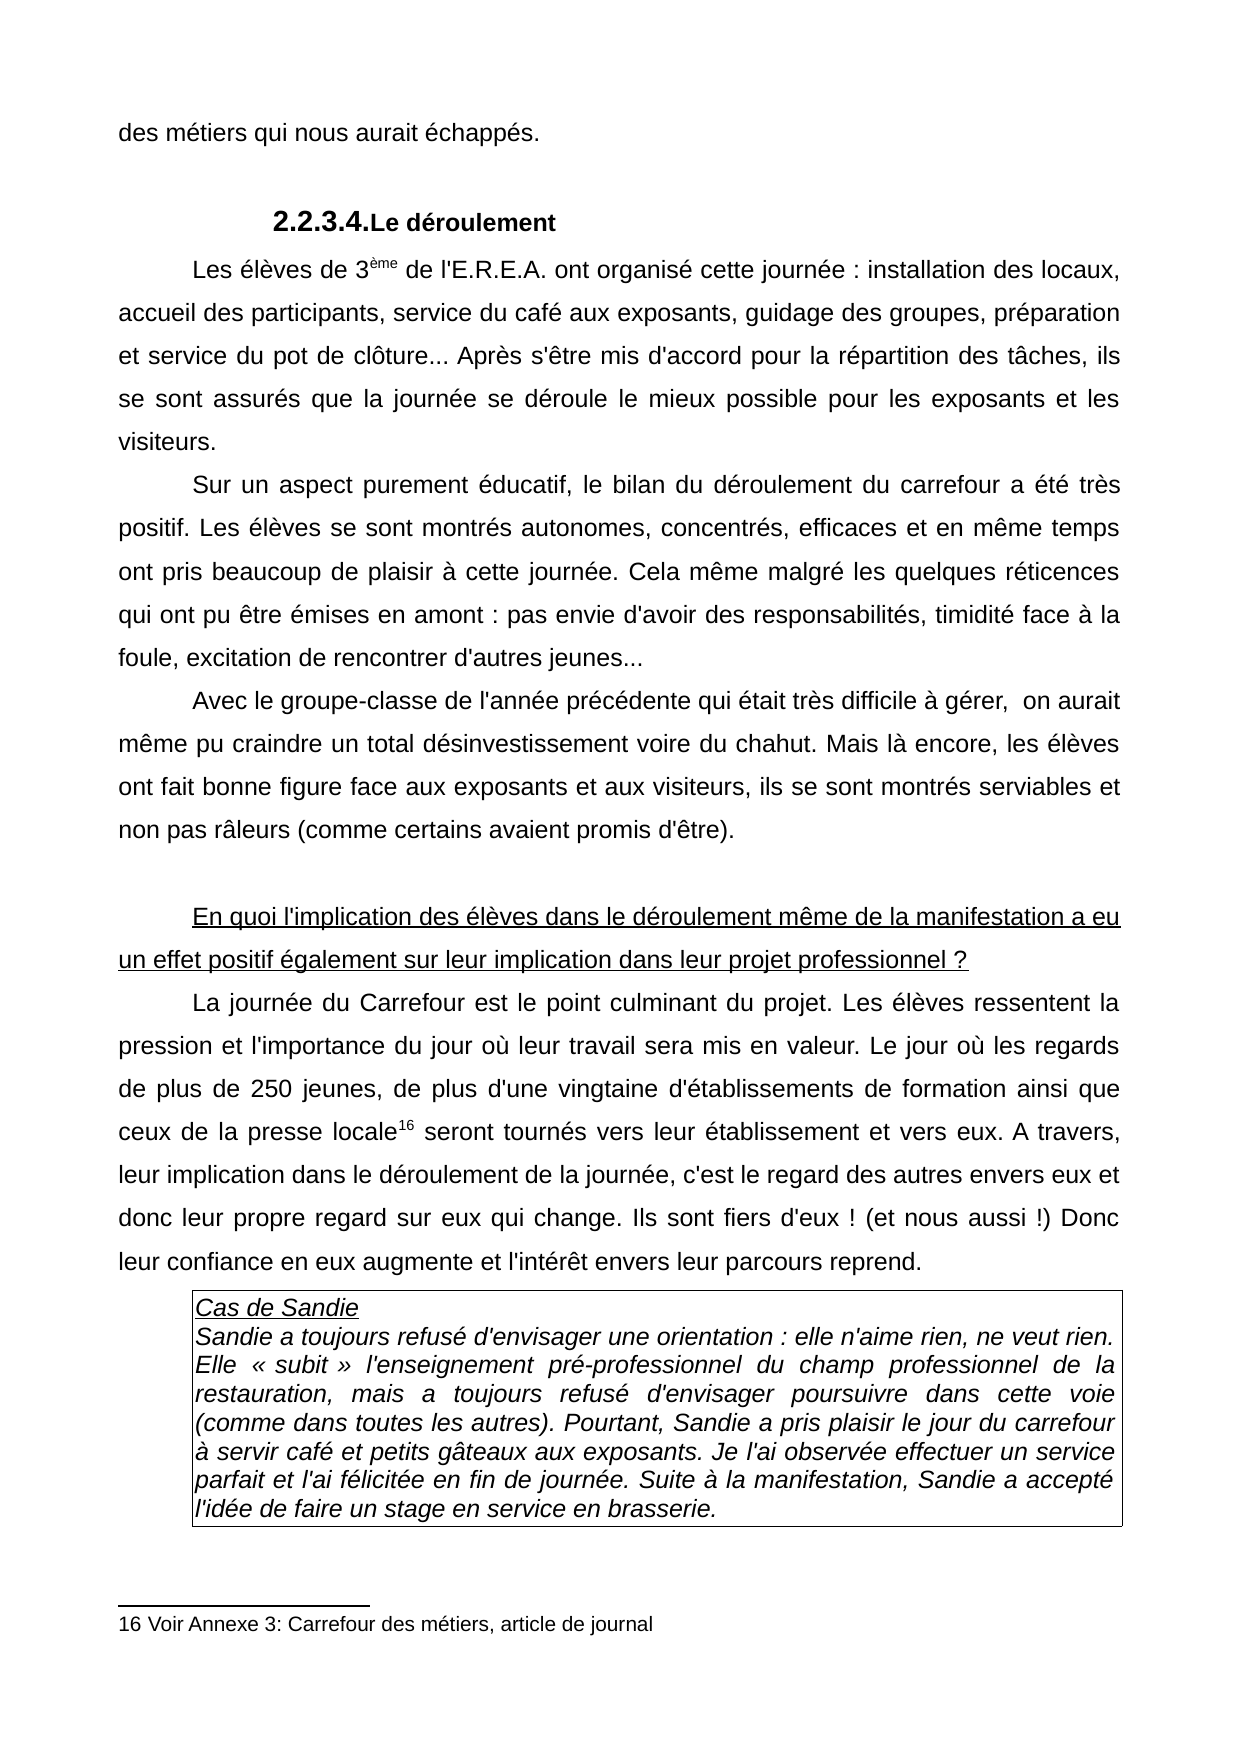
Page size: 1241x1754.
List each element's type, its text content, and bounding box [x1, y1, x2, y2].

text En quoi l'implication des élèves dans le déroulement même de la manifestation a eu un effet positif également sur leur implication dans leur projet professionnel ? [118, 902, 1122, 973]
list Le déroulement [273, 204, 1122, 238]
text Sur un aspect purement éducatif, le bilan du déroulement du carrefour a été très positif. Les élèves se sont montrés autonomes, concentrés, efficaces et en même temps ont pris beaucoup de plaisir à cette journée. Cela même malgré les quelques réticences qui ont pu être émises en amont : pas envie d'avoir des responsabilités, timidité face à la foule, excitation de rencontrer d'autres jeunes... [118, 470, 1122, 672]
text Les élèves de 3ème de l'E.R.E.A. ont organisé cette journée : installation des locaux, accueil des participants, service du café aux exposants, guidage des groupes, préparation et service du pot de clôture... Après s'être mis d'accord pour la répartition des tâches, ils se sont assurés que la journée se déroule le mieux possible pour les exposants et les visiteurs. [118, 255, 1122, 456]
text des métiers qui nous aurait échappés. [118, 118, 1122, 147]
text Avec le groupe-classe de l'année précédente qui était très difficile à gérer, on aurait même pu craindre un total désinvestissement voire du chahut. Mais là encore, les élèves ont fait bonne figure face aux exposants et aux visiteurs, ils se sont montrés serviables et non pas râleurs (comme certains avaient promis d'être). [118, 686, 1122, 844]
text Voir Annexe 3: Carrefour des métiers, article de journal [118, 1612, 1122, 1636]
text Cas de Sandie [193, 1291, 1122, 1318]
text La journée du Carrefour est le point culminant du projet. Les élèves ressentent la pression et l'importance du jour où leur travail sera mis en valeur. Le jour où les regards de plus de 250 jeunes, de plus d'une vingtaine d'établissements de formation ainsi que ceux de la presse locale seront tournés vers leur établissement et vers eux. A travers, leur implication dans le déroulement de la journée, c'est le regard des autres envers eux et donc leur propre regard sur eux qui change. Ils sont fiers d'eux ! (et nous aussi !) Donc leur confiance en eux augmente et l'intérêt envers leur parcours reprend. [118, 988, 1122, 1275]
text Sandie a toujours refusé d'envisager une orientation : elle n'aime rien, ne veut rien. Elle « subit » l'enseignement pré-professionnel du champ professionnel de la restauration, mais a toujours refusé d'envisager poursuivre dans cette voie (comme dans toutes les autres). Pourtant, Sandie a pris plaisir le jour du carrefour à servir café et petits gâteaux aux exposants. Je l'ai observée effectuer un service parfait et l'ai félicitée en fin de journée. Suite à la manifestation, Sandie a accepté l'idée de faire un stage en service en brasserie. [193, 1318, 1122, 1526]
